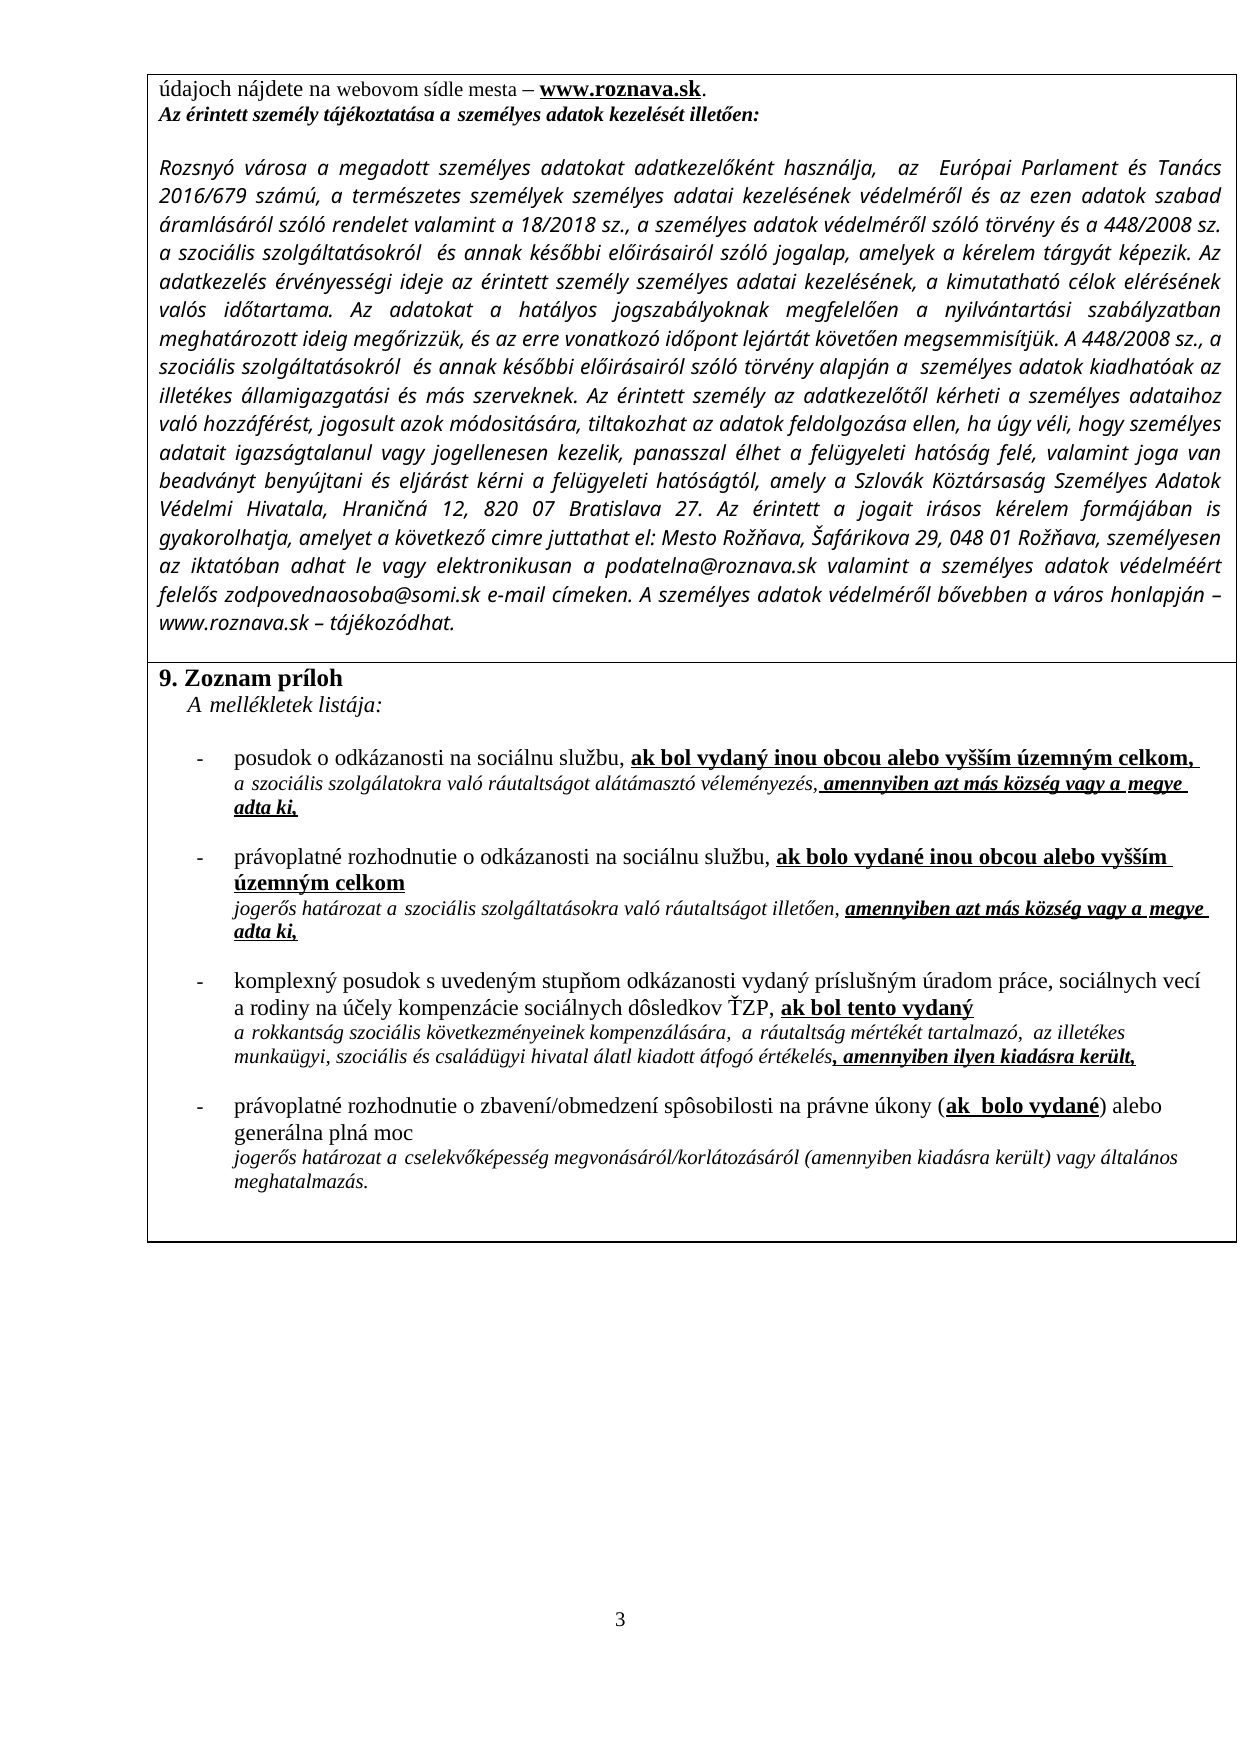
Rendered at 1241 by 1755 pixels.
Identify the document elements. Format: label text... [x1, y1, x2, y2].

table_cell 9. Zoznam príloh A mellékletek listája: posudok o odkázanosti na sociálnu službu, ak bol vydaný inou obcou alebo vyšším územným celkom, a szociális szolgálatokra való ráutaltságot alátámasztó véleményezés, amennyiben azt más község vagy a megye adta ki, právoplatné rozhodnutie o odkázanosti na sociálnu službu, ak bolo vydané inou obcou alebo vyšším územným celkom jogerős határozat a szociális szolgáltatásokra való ráutaltságot illetően, amennyiben azt más község vagy a megye adta ki, komplexný posudok s uvedeným stupňom odkázanosti vydaný príslušným úradom práce, sociálnych vecí a rodiny na účely kompenzácie sociálnych dôsledkov ŤZP, ak bol tento vydaný a rokkantság szociális következményeinek kompenzálására, a ráutaltság mértékét tartalmazó, az illetékes munkaügyi, szociális és családügyi hivatal álatl kiadott átfogó értékelés, amennyiben ilyen kiadásra került, právoplatné rozhodnutie o zbavení/obmedzení spôsobilosti na právne úkony (ak bolo vydané) alebo generálna plná moc jogerős határozat a cselekvőképesség megvonásáról/korlátozásáról (amennyiben kiadásra került) vagy általános meghatalmazás. [148, 663, 1236, 1241]
table_cell údajoch nájdete na webovom sídle mesta – www.roznava.sk. Az érintett személy tájékoztatása a személyes adatok kezelését illetően: Rozsnyó városa a megadott személyes adatokat adatkezelőként használja, az Európai Parlament és Tanács 2016/679 számú, a természetes személyek személyes adatai kezelésének védelméről és az ezen adatok szabad áramlásáról szóló rendelet valamint a 18/2018 sz., a személyes adatok védelméről szóló törvény és a 448/2008 sz. a szociális szolgáltatásokról és annak későbbi előirásairól szóló jogalap, amelyek a kérelem tárgyát képezik. Az adatkezelés érvényességi ideje az érintett személy személyes adatai kezelésének, a kimutatható célok elérésének valós időtartama. Az adatokat a hatályos jogszabályoknak megfelelően a nyilvántartási szabályzatban meghatározott ideig megőrizzük, és az erre vonatkozó időpont lejártát követően megsemmisítjük. A 448/2008 sz., a szociális szolgáltatásokról és annak későbbi előirásairól szóló törvény alapján a személyes adatok kiadhatóak az illetékes államigazgatási és más szerveknek. Az érintett személy az adatkezelőtől kérheti a személyes adataihoz való hozzáférést, jogosult azok módositására, tiltakozhat az adatok feldolgozása ellen, ha úgy véli, hogy személyes adatait igazságtalanul vagy jogellenesen kezelik, panasszal élhet a felügyeleti hatóság felé, valamint joga van beadványt benyújtani és eljárást kérni a felügyeleti hatóságtól, amely a Szlovák Köztársaság Személyes Adatok Védelmi Hivatala, Hraničná 12, 820 07 Bratislava 27. Az érintett a jogait irásos kérelem formájában is gyakorolhatja, amelyet a következő cimre juttathat el: Mesto Rožňava, Šafárikova 29, 048 01 Rožňava, személyesen az iktatóban adhat le vagy elektronikusan a podatelna@roznava.sk valamint a személyes adatok védelméért felelős zodpovednaosoba@somi.sk e-mail címeken. A személyes adatok védelméről bővebben a város honlapján – www.roznava.sk – tájékozódhat. [148, 75, 1236, 662]
